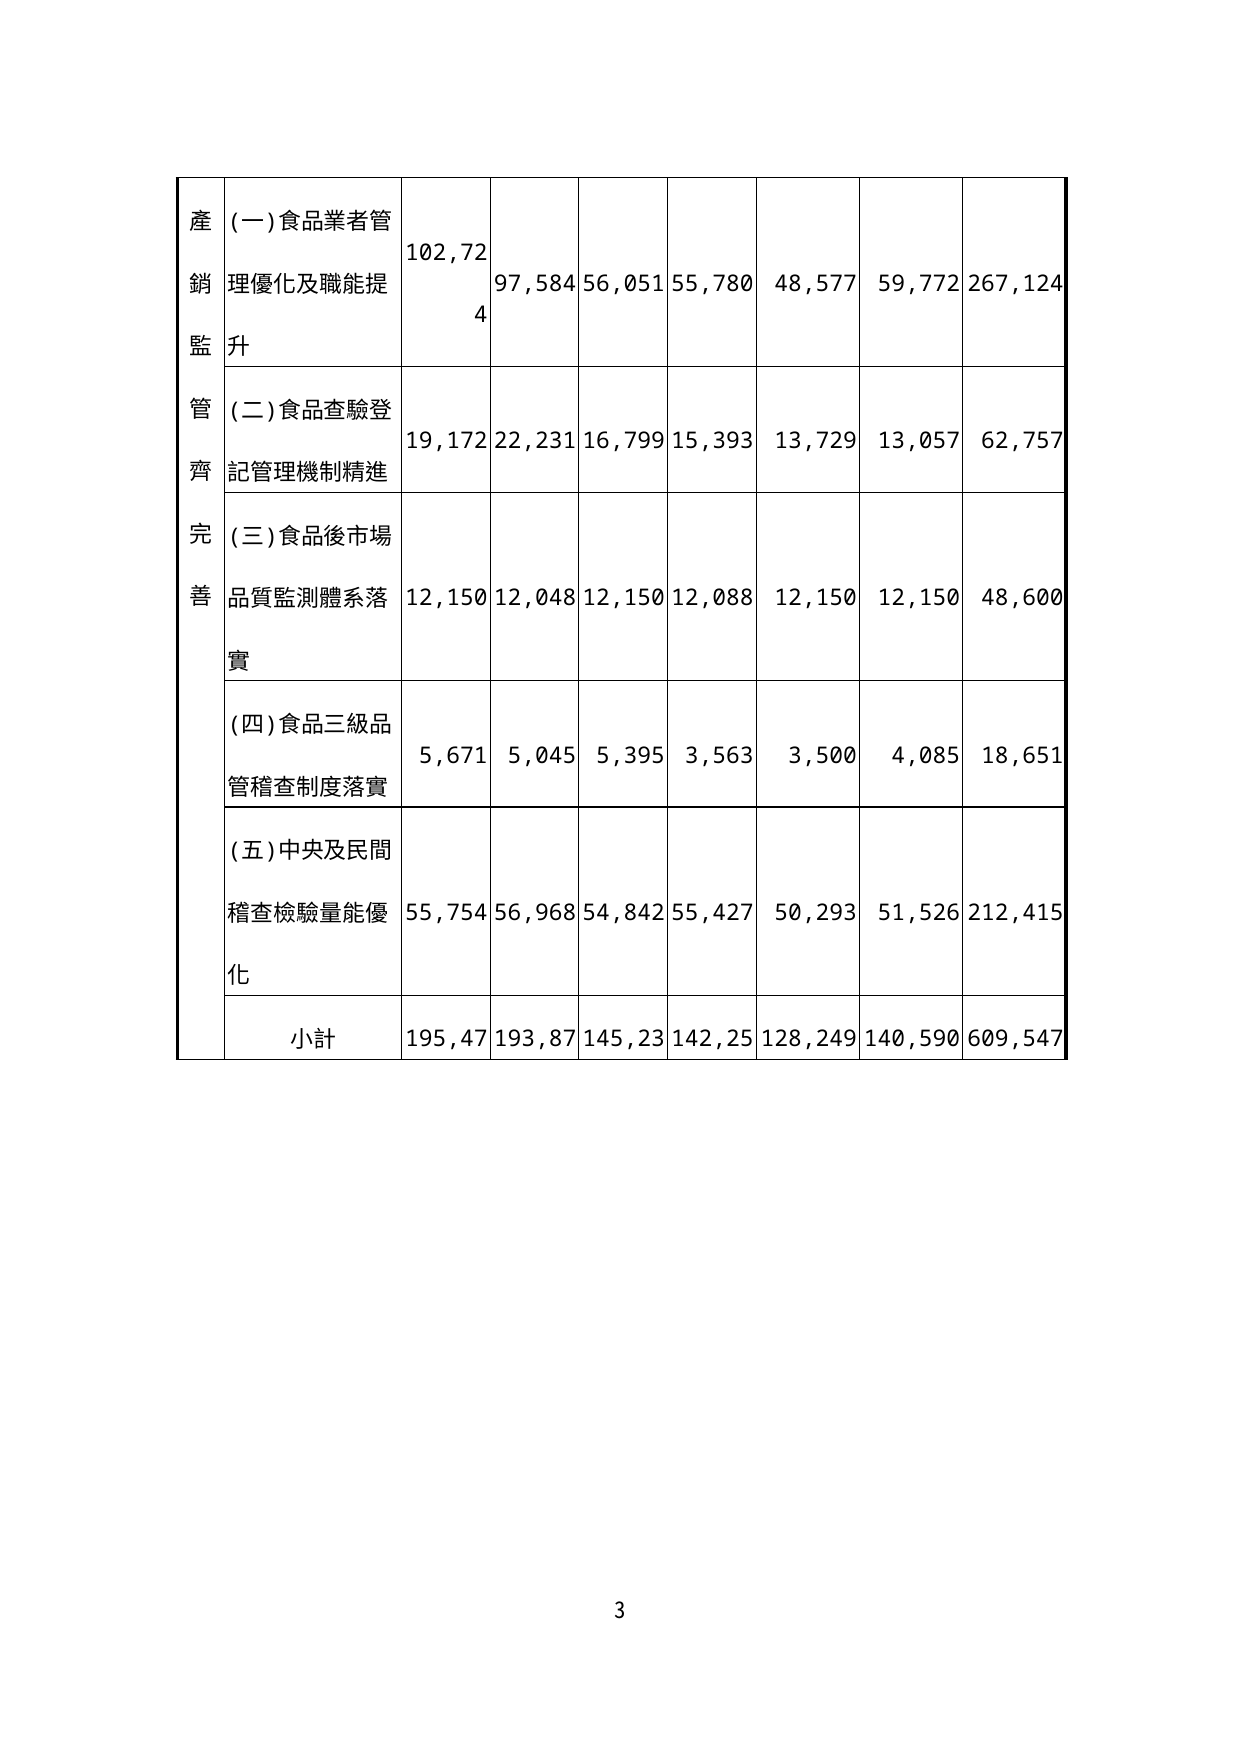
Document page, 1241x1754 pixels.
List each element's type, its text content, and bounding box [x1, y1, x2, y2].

table_cell 55,780 [668, 178, 756, 366]
table_cell (五)中央及民間稽查檢驗量能優化 [225, 808, 401, 995]
table_cell 12,150 [757, 493, 859, 680]
table_cell 50,293 [757, 808, 859, 995]
table_cell 140,590 [860, 996, 962, 1058]
table_cell 12,048 [491, 493, 578, 680]
table_cell 609,547 [963, 996, 1064, 1058]
table_cell 212,415 [963, 808, 1064, 995]
table_cell 小計 [225, 996, 401, 1058]
table_cell 13,057 [860, 367, 962, 492]
table_cell 12,150 [402, 493, 490, 680]
table_cell 142,25 [668, 996, 756, 1058]
table_cell 55,754 [402, 808, 490, 995]
table_cell 12,150 [860, 493, 962, 680]
table_cell 5,045 [491, 681, 578, 806]
table_cell 48,600 [963, 493, 1064, 680]
table_cell 48,577 [757, 178, 859, 366]
table_cell 97,584 [491, 178, 578, 366]
table_cell 145,23 [579, 996, 667, 1058]
table_cell 12,150 [579, 493, 667, 680]
table_cell 54,842 [579, 808, 667, 995]
table_cell 18,651 [963, 681, 1064, 806]
table_cell 3,500 [757, 681, 859, 806]
table_cell (四)食品三級品管稽查制度落實 [225, 681, 401, 806]
table_cell (三)食品後市場品質監測體系落實 [225, 493, 401, 680]
table_cell 56,051 [579, 178, 667, 366]
table_cell (一)食品業者管理優化及職能提升 [225, 178, 401, 366]
table_cell 19,172 [402, 367, 490, 492]
table_cell 195,47 [402, 996, 490, 1058]
table_cell 3,563 [668, 681, 756, 806]
table_cell 5,395 [579, 681, 667, 806]
table_cell 16,799 [579, 367, 667, 492]
table_cell (二)食品查驗登記管理機制精進 [225, 367, 401, 492]
table_cell 59,772 [860, 178, 962, 366]
table_cell 51,526 [860, 808, 962, 995]
table_cell 267,124 [963, 178, 1064, 366]
table_cell 56,968 [491, 808, 578, 995]
table_cell 4,085 [860, 681, 962, 806]
table_cell 55,427 [668, 808, 756, 995]
table_cell 13,729 [757, 367, 859, 492]
table_cell 5,671 [402, 681, 490, 806]
table_cell 102,724 [402, 178, 490, 366]
table_cell 15,393 [668, 367, 756, 492]
table_cell 12,088 [668, 493, 756, 680]
table_cell 62,757 [963, 367, 1064, 492]
table_cell 128,249 [757, 996, 859, 1058]
table_cell 產銷監管齊完善 [179, 178, 224, 1058]
table_cell 22,231 [491, 367, 578, 492]
table_cell 193,87 [491, 996, 578, 1058]
